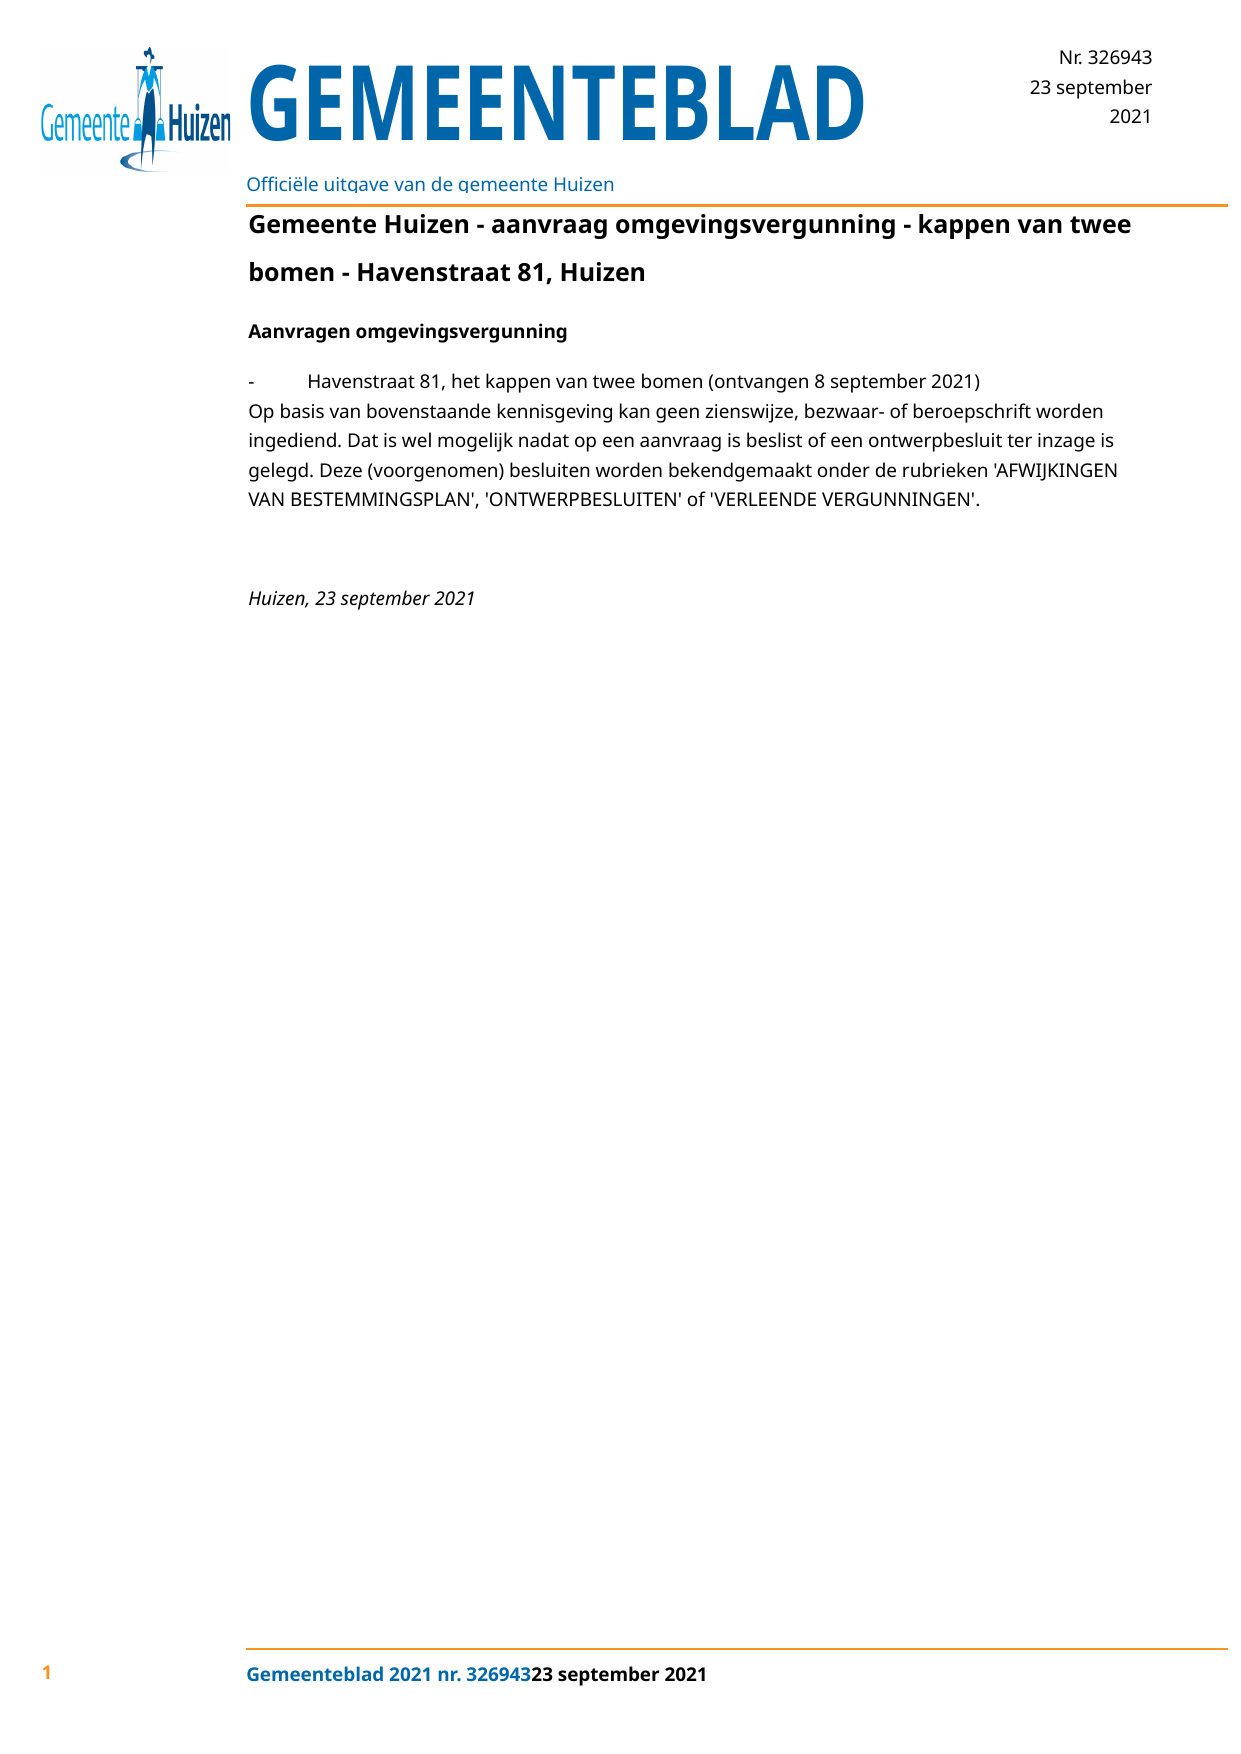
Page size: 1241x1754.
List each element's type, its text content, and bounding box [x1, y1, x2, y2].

text Op basis van bovenstaande kennisgeving kan geen zienswijze, bezwaar- of beroepschrift worden ingediend. Dat is wel mogelijk nadat op een aanvraag is beslist of een ontwerpbesluit ter inzage is gelegd. Deze (voorgenomen) besluiten worden bekendgemaakt onder de rubrieken 'AFWIJKINGEN VAN BESTEMMINGSPLAN', 'ONTWERPBESLUITEN' of 'VERLEENDE VERGUNNINGEN'. [248, 398, 1152, 512]
text Aanvragen omgevingsvergunning [248, 318, 1152, 344]
text Gemeente Huizen - aanvraag omgevingsvergunning - kappen van twee bomen - Havenstraat 81, Huizen [248, 207, 1152, 288]
picture [41, 47, 231, 172]
list Havenstraat 81, het kappen van twee bomen (ontvangen 8 september 2021) [248, 368, 1152, 394]
text Huizen, 23 september 2021 [248, 585, 1152, 611]
